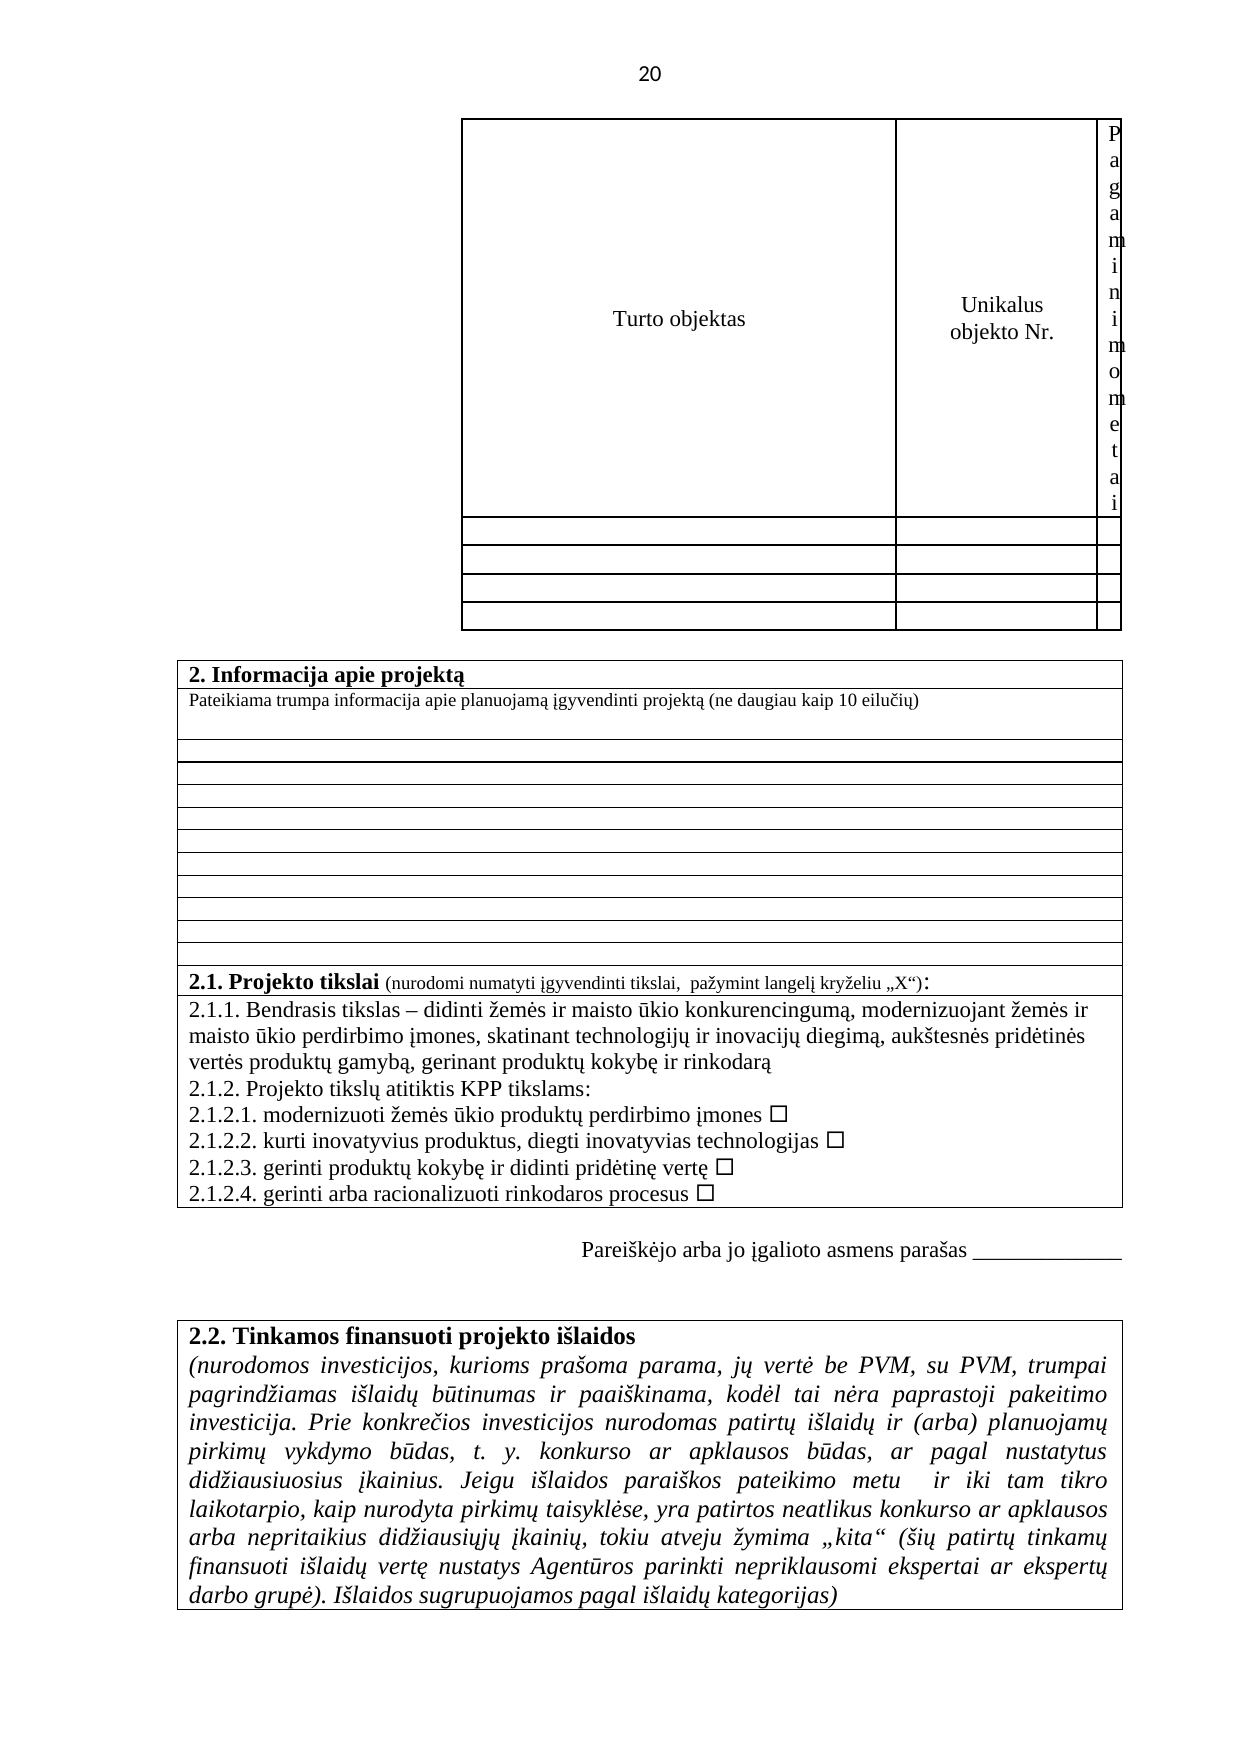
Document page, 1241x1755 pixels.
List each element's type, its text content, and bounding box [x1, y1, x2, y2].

table_cell [176, 544, 461, 572]
table_cell [463, 575, 895, 601]
text Pareiškėjo arba jo įgalioto asmens parašas _____________ [177, 1236, 1122, 1263]
table_cell [178, 763, 1122, 784]
table_cell [178, 876, 1122, 897]
table_cell [176, 118, 461, 516]
table_cell [897, 603, 1096, 629]
table_cell [178, 740, 1122, 761]
table_cell Pagaminimo metai [1098, 120, 1120, 516]
table_cell [178, 898, 1122, 920]
table_cell 2.1.1. Bendrasis tikslas – didinti žemės ir maisto ūkio konkurencingumą, modernizuojant žemės ir maisto ūkio perdirbimo įmones, skatinant technologijų ir inovacijų diegimą, aukštesnės pridėtinės vertės produktų gamybą, gerinant produktų kokybę ir rinkodarą 2.1.2. Projekto tikslų atitiktis KPP tikslams: 2.1.2.1. modernizuoti žemės ūkio produktų perdirbimo įmones [] 2.1.2.2. kurti inovatyvius produktus, diegti inovatyvias technologijas [] 2.1.2.3. gerinti produktų kokybę ir didinti pridėtinę vertę [] 2.1.2.4. gerinti arba racionalizuoti rinkodaros procesus [] [178, 996, 1122, 1207]
table_cell Unikalus objekto Nr. [897, 120, 1096, 516]
table_cell [1098, 546, 1120, 572]
table_cell [176, 573, 461, 601]
table_cell [463, 603, 895, 629]
table_cell [176, 601, 461, 629]
table_cell [1098, 575, 1120, 601]
table_cell Pateikiama trumpa informacija apie planuojamą įgyvendinti projektą (ne daugiau kaip 10 eilučių) [178, 689, 1122, 739]
table_header 2. Informacija apie projektą [178, 661, 1122, 687]
table_cell [178, 808, 1122, 829]
table_cell [1098, 518, 1120, 544]
table_cell [176, 516, 461, 544]
table_cell [897, 575, 1096, 601]
table_cell [178, 853, 1122, 874]
table_cell [897, 518, 1096, 544]
table_header 2.2. Tinkamos finansuoti projekto išlaidos (nurodomos investicijos, kurioms prašoma parama, jų vertė be PVM, su PVM, trumpai pagrindžiamas išlaidų būtinumas ir paaiškinama, kodėl tai nėra paprastoji pakeitimo investicija. Prie konkrečios investicijos nurodomas patirtų išlaidų ir (arba) planuojamų pirkimų vykdymo būdas, t. y. konkurso ar apklausos būdas, ar pagal nustatytus didžiausiuosius įkainius. Jeigu išlaidos paraiškos pateikimo metu ir iki tam tikro laikotarpio, kaip nurodyta pirkimų taisyklėse, yra patirtos neatlikus konkurso ar apklausos arba nepritaikius didžiausiųjų įkainių, tokiu atveju žymima „kita“ (šių patirtų tinkamų finansuoti išlaidų vertę nustatys Agentūros parinkti nepriklausomi ekspertai ar ekspertų darbo grupė). Išlaidos sugrupuojamos pagal išlaidų kategorijas) [178, 1321, 1122, 1609]
table_cell Turto objektas [463, 120, 895, 516]
table_cell [1098, 603, 1120, 629]
table_cell [178, 943, 1122, 965]
table_cell [178, 921, 1122, 942]
table_cell [178, 785, 1122, 807]
table_cell [897, 546, 1096, 572]
table_cell 2.1. Projekto tikslai (nurodomi numatyti įgyvendinti tikslai, pažymint langelį kryželiu „X“): [178, 966, 1122, 995]
table_cell [463, 518, 895, 544]
table_cell [463, 546, 895, 572]
table_cell [178, 830, 1122, 852]
